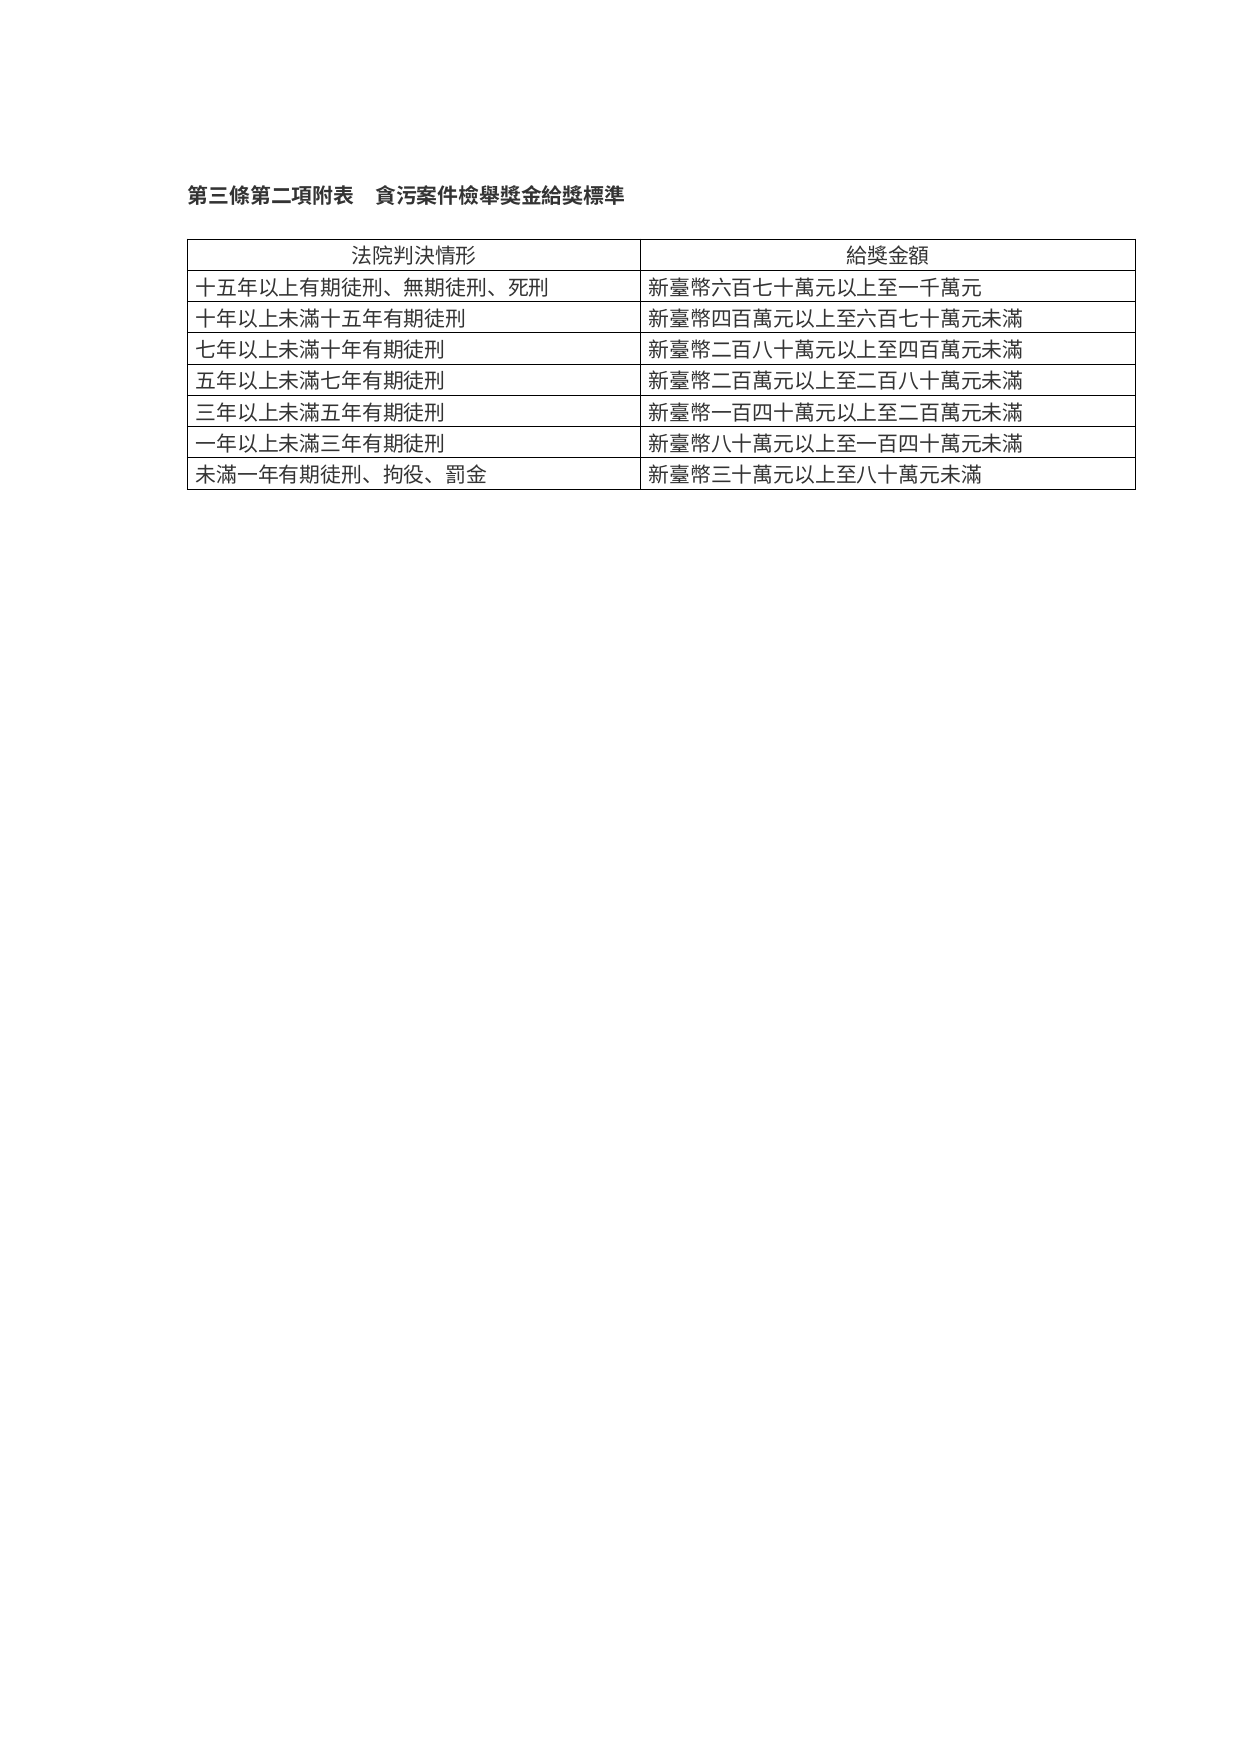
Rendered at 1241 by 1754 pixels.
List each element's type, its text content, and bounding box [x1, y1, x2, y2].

table_header 給獎金額 [641, 240, 1135, 270]
table_cell 五年以上未滿七年有期徒刑 [188, 365, 640, 395]
table_header 法院判決情形 [188, 240, 640, 270]
table_cell 十五年以上有期徒刑、無期徒刑、死刑 [188, 271, 640, 301]
table_cell 新臺幣四百萬元以上至六百七十萬元未滿 [641, 302, 1135, 332]
text 第三條第二項附表 貪污案件檢舉獎金給獎標準 [187, 179, 1053, 209]
table_cell 新臺幣二百八十萬元以上至四百萬元未滿 [641, 333, 1135, 363]
table_cell 新臺幣三十萬元以上至八十萬元未滿 [641, 458, 1135, 488]
table_cell 三年以上未滿五年有期徒刑 [188, 396, 640, 426]
table_cell 七年以上未滿十年有期徒刑 [188, 333, 640, 363]
table_cell 新臺幣八十萬元以上至一百四十萬元未滿 [641, 427, 1135, 457]
table_cell 十年以上未滿十五年有期徒刑 [188, 302, 640, 332]
table_cell 一年以上未滿三年有期徒刑 [188, 427, 640, 457]
table_cell 未滿一年有期徒刑、拘役、罰金 [188, 458, 640, 488]
table_cell 新臺幣六百七十萬元以上至一千萬元 [641, 271, 1135, 301]
table_cell 新臺幣一百四十萬元以上至二百萬元未滿 [641, 396, 1135, 426]
table_cell 新臺幣二百萬元以上至二百八十萬元未滿 [641, 365, 1135, 395]
